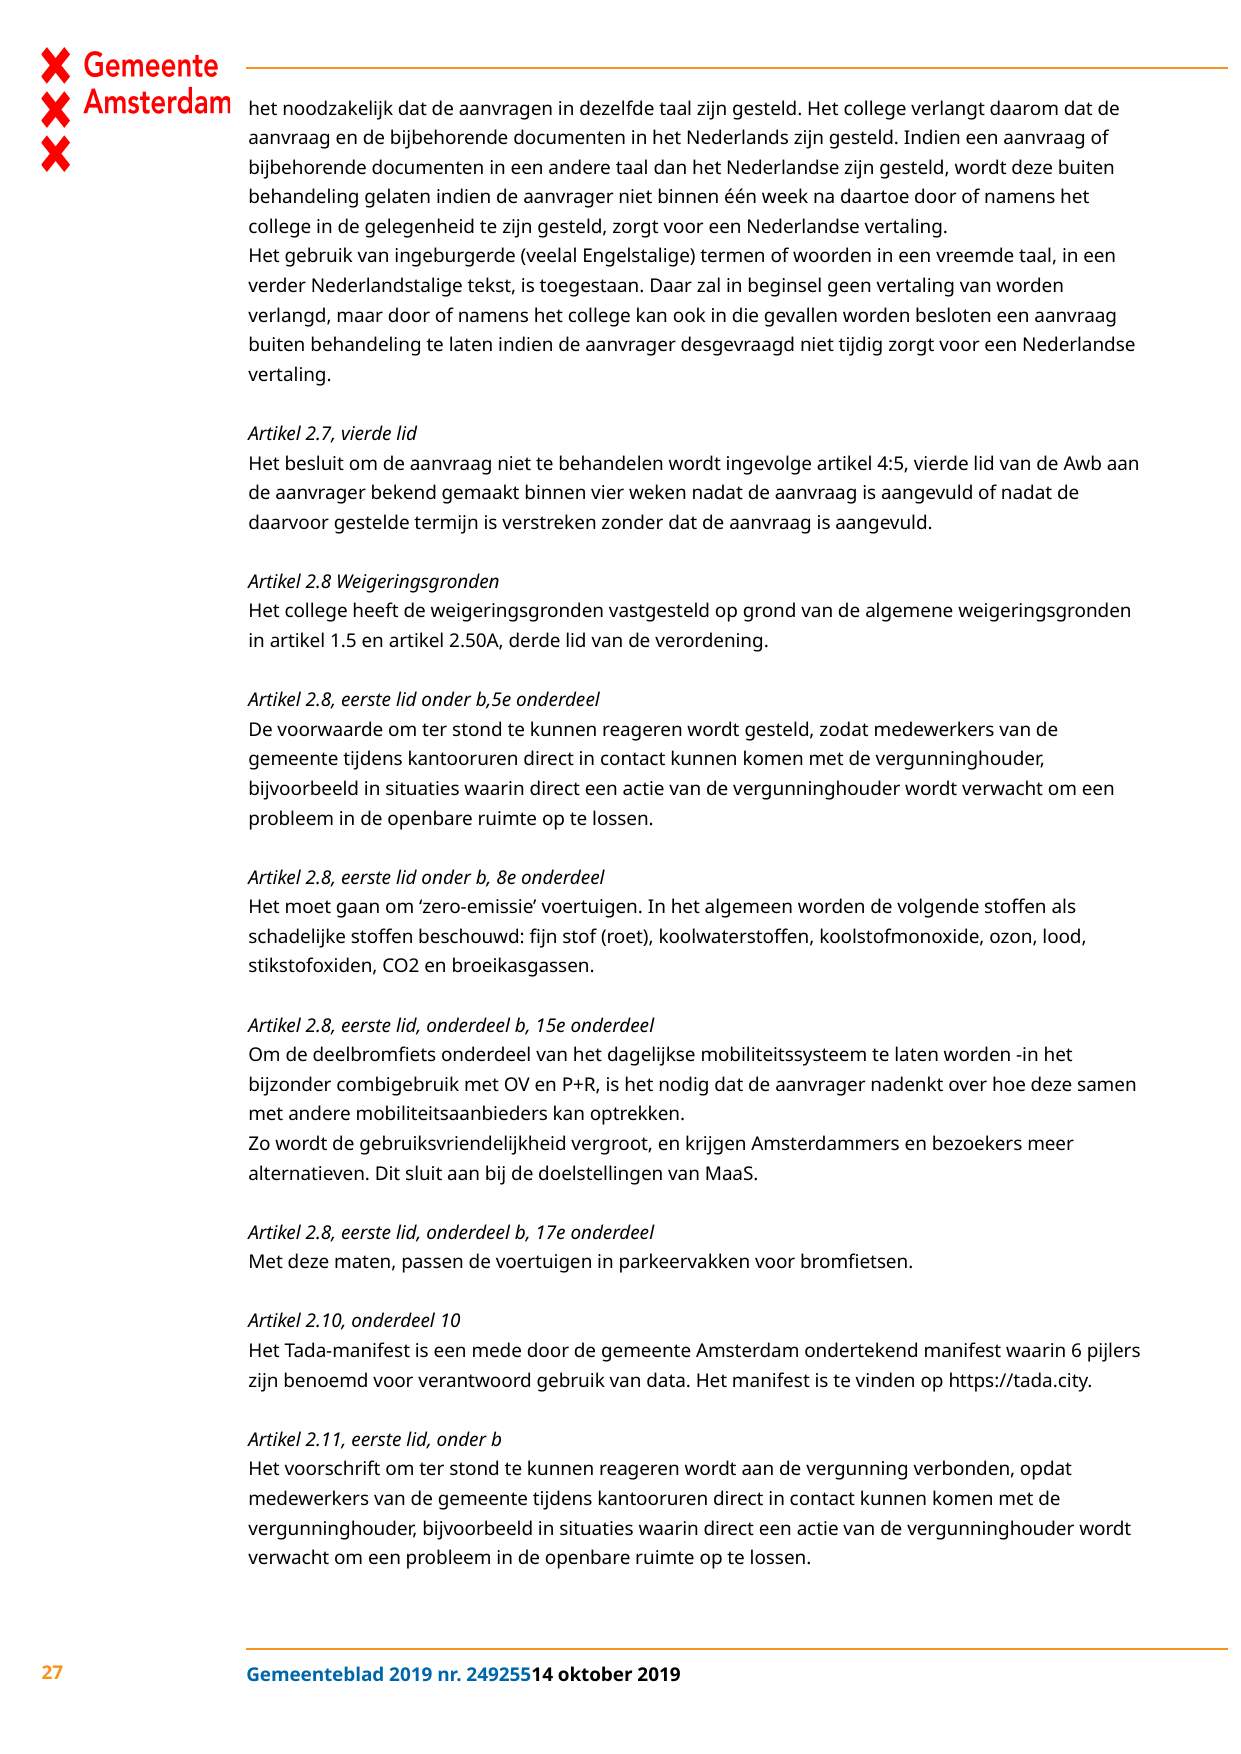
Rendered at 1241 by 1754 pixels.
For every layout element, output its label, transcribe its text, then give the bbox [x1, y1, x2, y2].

text Het moet gaan om ‘zero-emissie’ voertuigen. In het algemeen worden de volgende stoffen als schadelijke stoffen beschouwd: fijn stof (roet), koolwaterstoffen, koolstofmonoxide, ozon, lood, stikstofoxiden, CO2 en broeikasgassen. [248, 893, 1152, 978]
text Het college heeft de weigeringsgronden vastgesteld op grond van de algemene weigeringsgronden in artikel 1.5 en artikel 2.50A, derde lid van de verordening. [248, 598, 1152, 653]
text Artikel 2.11, eerste lid, onder b [248, 1426, 1152, 1452]
text Artikel 2.8 Weigeringsgronden [248, 568, 1152, 594]
text De voorwaarde om ter stond te kunnen reageren wordt gesteld, zodat medewerkers van de gemeente tijdens kantooruren direct in contact kunnen komen met de vergunninghouder, bijvoorbeeld in situaties waarin direct een actie van de vergunninghouder wordt verwacht om een probleem in de openbare ruimte op te lossen. [248, 716, 1152, 831]
text Het gebruik van ingeburgerde (veelal Engelstalige) termen of woorden in een vreemde taal, in een verder Nederlandstalige tekst, is toegestaan. Daar zal in beginsel geen vertaling van worden verlangd, maar door of namens het college kan ook in die gevallen worden besloten een aanvraag buiten behandeling te laten indien de aanvrager desgevraagd niet tijdig zorgt voor een Nederlandse vertaling. [248, 243, 1152, 387]
text Het besluit om de aanvraag niet te behandelen wordt ingevolge artikel 4:5, vierde lid van de Awb aan de aanvrager bekend gemaakt binnen vier weken nadat de aanvraag is aangevuld of nadat de daarvoor gestelde termijn is verstreken zonder dat de aanvraag is aangevuld. [248, 450, 1152, 535]
text Het voorschrift om ter stond te kunnen reageren wordt aan de vergunning verbonden, opdat medewerkers van de gemeente tijdens kantooruren direct in contact kunnen komen met de vergunninghouder, bijvoorbeeld in situaties waarin direct een actie van de vergunninghouder wordt verwacht om een probleem in de openbare ruimte op te lossen. [248, 1456, 1152, 1570]
text Artikel 2.8, eerste lid onder b,5e onderdeel [248, 686, 1152, 712]
text Artikel 2.8, eerste lid, onderdeel b, 17e onderdeel [248, 1219, 1152, 1245]
text Artikel 2.7, vierde lid [248, 420, 1152, 446]
text Zo wordt de gebruiksvriendelijkheid vergroot, en krijgen Amsterdammers en bezoekers meer alternatieven. Dit sluit aan bij de doelstellingen van MaaS. [248, 1130, 1152, 1186]
text Artikel 2.8, eerste lid, onderdeel b, 15e onderdeel [248, 1012, 1152, 1038]
text Artikel 2.10, onderdeel 10 [248, 1308, 1152, 1333]
text Met deze maten, passen de voertuigen in parkeervakken voor bromfietsen. [248, 1248, 1152, 1274]
text het noodzakelijk dat de aanvragen in dezelfde taal zijn gesteld. Het college verlangt daarom dat de aanvraag en de bijbehorende documenten in het Nederlands zijn gesteld. Indien een aanvraag of bijbehorende documenten in een andere taal dan het Nederlandse zijn gesteld, wordt deze buiten behandeling gelaten indien de aanvrager niet binnen één week na daartoe door of namens het college in de gelegenheid te zijn gesteld, zorgt voor een Nederlandse vertaling. [248, 95, 1152, 239]
text Artikel 2.8, eerste lid onder b, 8e onderdeel [248, 864, 1152, 890]
text Om de deelbromfiets onderdeel van het dagelijkse mobiliteitssysteem te laten worden -in het bijzonder combigebruik met OV en P+R, is het nodig dat de aanvrager nadenkt over hoe deze samen met andere mobiliteitsaanbieders kan optrekken. [248, 1041, 1152, 1126]
text Het Tada-manifest is een mede door de gemeente Amsterdam ondertekend manifest waarin 6 pijlers zijn benoemd voor verantwoord gebruik van data. Het manifest is te vinden op https://tada.city. [248, 1337, 1152, 1393]
picture [41, 47, 231, 172]
